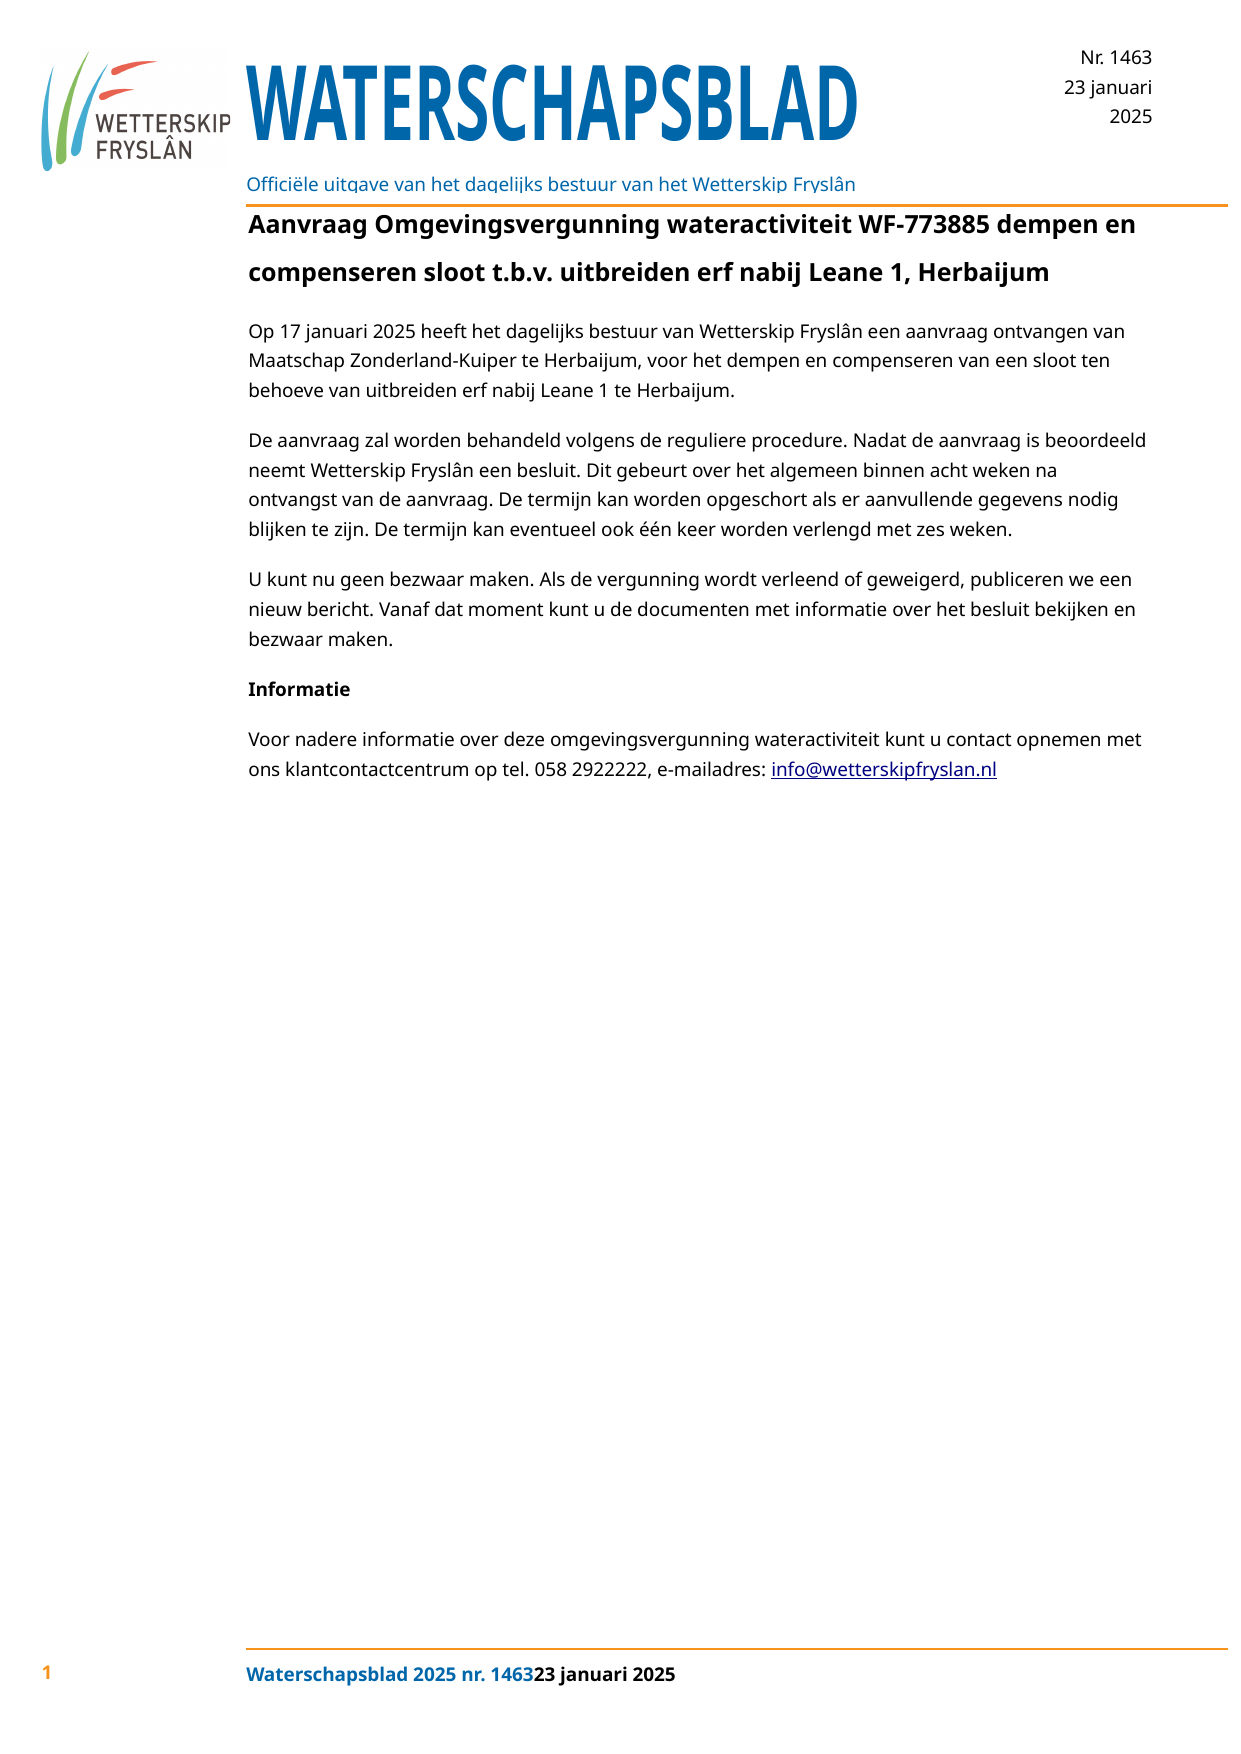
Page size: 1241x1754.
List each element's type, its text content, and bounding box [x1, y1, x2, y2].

text Informatie [248, 676, 1152, 702]
text Aanvraag Omgevingsvergunning wateractiviteit WF-773885 dempen en compenseren sloot t.b.v. uitbreiden erf nabij Leane 1, Herbaijum [248, 207, 1152, 288]
text De aanvraag zal worden behandeld volgens de reguliere procedure. Nadat de aanvraag is beoordeeld neemt Wetterskip Fryslân een besluit. Dit gebeurt over het algemeen binnen acht weken na ontvangst van de aanvraag. De termijn kan worden opgeschort als er aanvullende gegevens nodig blijken te zijn. De termijn kan eventueel ook één keer worden verlengd met zes weken. [248, 427, 1152, 542]
text Op 17 januari 2025 heeft het dagelijks bestuur van Wetterskip Fryslân een aanvraag ontvangen van Maatschap Zonderland-Kuiper te Herbaijum, voor het dempen en compenseren van een sloot ten behoeve van uitbreiden erf nabij Leane 1 te Herbaijum. [248, 318, 1152, 403]
picture [41, 47, 231, 172]
text U kunt nu geen bezwaar maken. Als de vergunning wordt verleend of geweigerd, publiceren we een nieuw bericht. Vanaf dat moment kunt u de documenten met informatie over het besluit bekijken en bezwaar maken. [248, 567, 1152, 652]
text Voor nadere informatie over deze omgevingsvergunning wateractiviteit kunt u contact opnemen met ons klantcontactcentrum op tel. 058 2922222, e-mailadres: info@wetterskipfryslan.nl [248, 727, 1152, 782]
